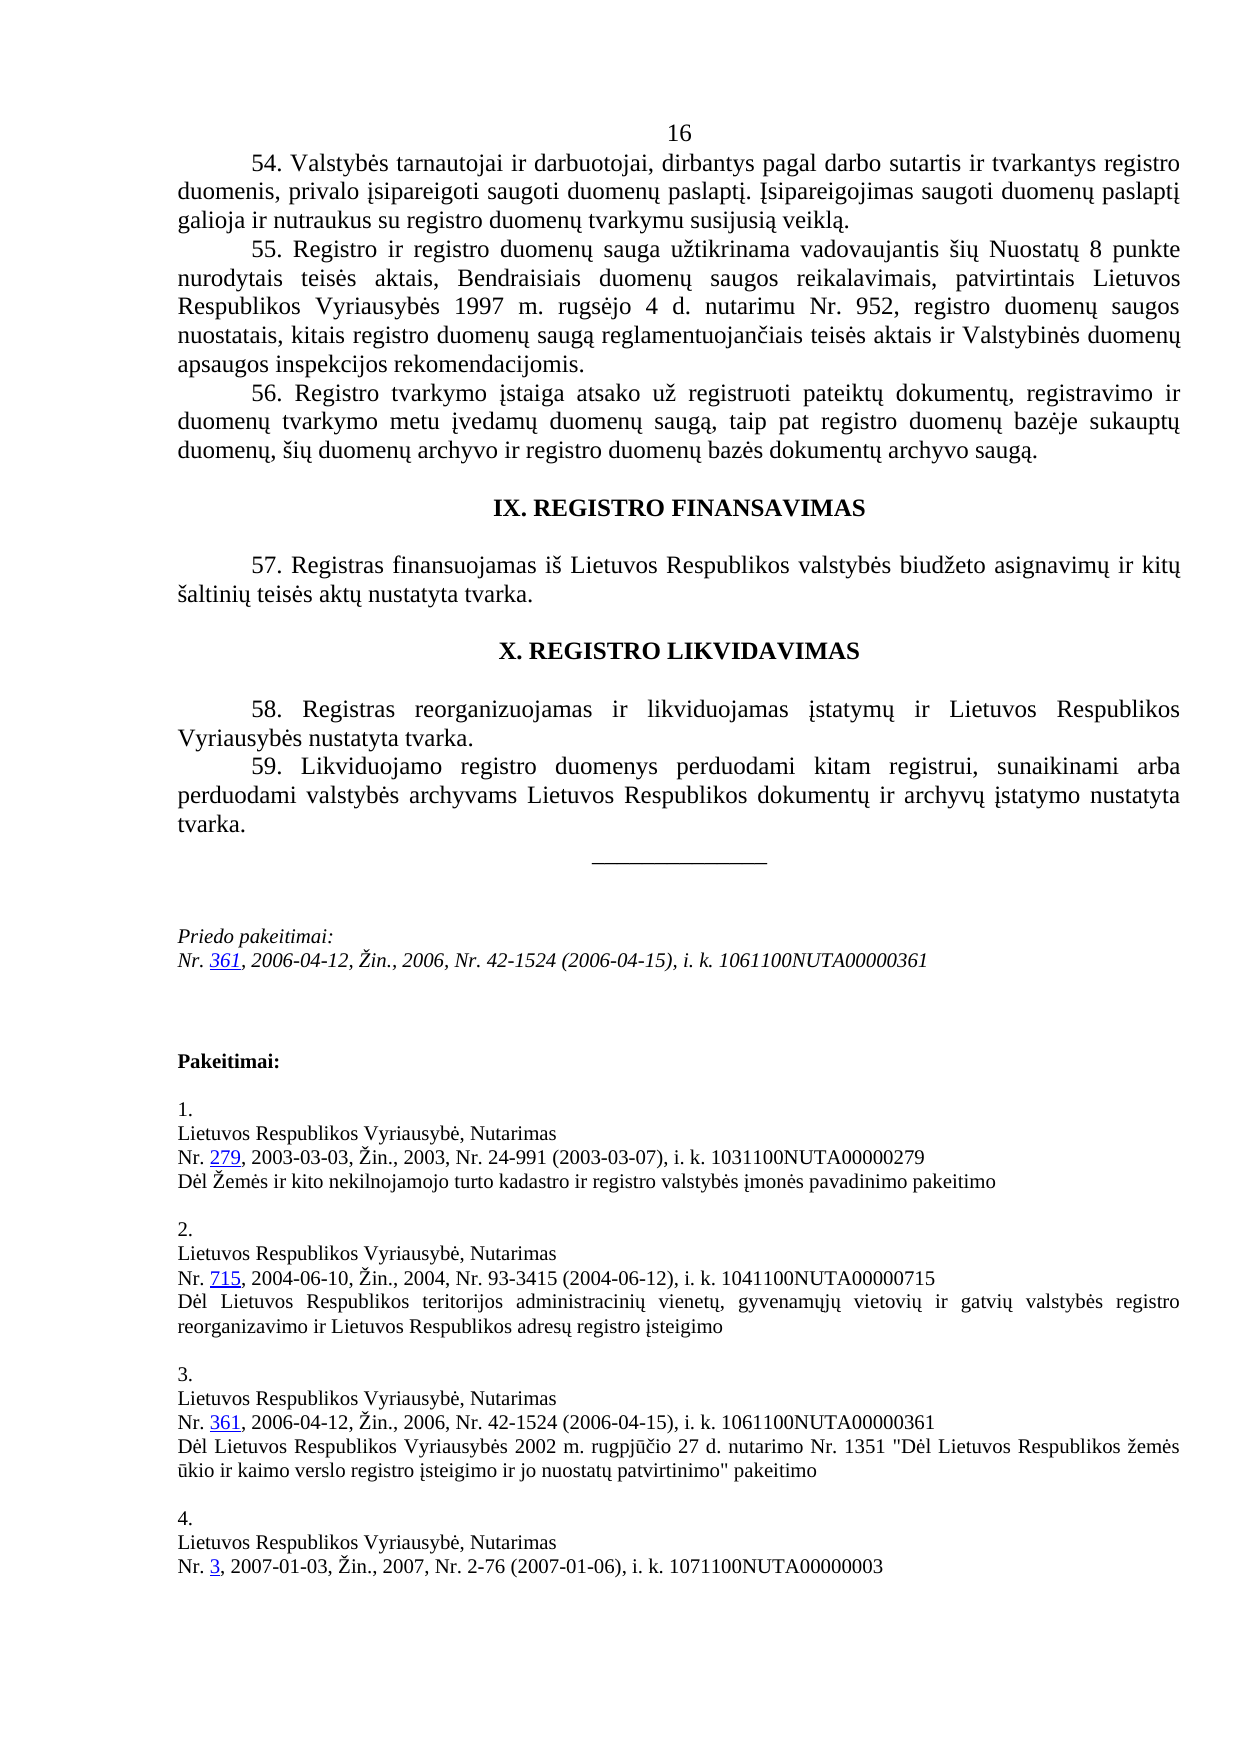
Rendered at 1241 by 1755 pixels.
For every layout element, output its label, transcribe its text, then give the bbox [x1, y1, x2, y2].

text Lietuvos Respublikos Vyriausybė, Nutarimas [177, 1530, 1181, 1554]
text 3. [177, 1362, 1181, 1386]
text 57. Registras finansuojamas iš Lietuvos Respublikos valstybės biudžeto asignavimų ir kitų šaltinių teisės aktų nustatyta tvarka. [177, 550, 1181, 608]
text Priedo pakeitimai: [177, 924, 1181, 948]
text 56. Registro tvarkymo įstaiga atsako už registruoti pateiktų dokumentų, registravimo ir duomenų tvarkymo metu įvedamų duomenų saugą, taip pat registro duomenų bazėje sukauptų duomenų, šių duomenų archyvo ir registro duomenų bazės dokumentų archyvo saugą. [177, 378, 1181, 464]
text Nr. 279, 2003-03-03, Žin., 2003, Nr. 24-991 (2003-03-07), i. k. 1031100NUTA00000279 [177, 1145, 1181, 1169]
text Dėl Žemės ir kito nekilnojamojo turto kadastro ir registro valstybės įmonės pavadinimo pakeitimo [177, 1169, 1181, 1193]
text 1. [177, 1097, 1181, 1121]
text Dėl Lietuvos Respublikos teritorijos administracinių vienetų, gyvenamųjų vietovių ir gatvių valstybės registro reorganizavimo ir Lietuvos Respublikos adresų registro įsteigimo [177, 1289, 1181, 1338]
text 54. Valstybės tarnautojai ir darbuotojai, dirbantys pagal darbo sutartis ir tvarkantys registro duomenis, privalo įsipareigoti saugoti duomenų paslaptį. Įsipareigojimas saugoti duomenų paslaptį galioja ir nutraukus su registro duomenų tvarkymu susijusią veiklą. [177, 148, 1181, 234]
text Nr. 3, 2007-01-03, Žin., 2007, Nr. 2-76 (2007-01-06), i. k. 1071100NUTA00000003 [177, 1554, 1181, 1578]
text 58. Registras reorganizuojamas ir likviduojamas įstatymų ir Lietuvos Respublikos Vyriausybės nustatyta tvarka. [177, 694, 1181, 751]
text 4. [177, 1506, 1181, 1530]
text X. REGISTRO LIKVIDAVIMAS [177, 636, 1181, 665]
text Nr. 361, 2006-04-12, Žin., 2006, Nr. 42-1524 (2006-04-15), i. k. 1061100NUTA00000361 [177, 1410, 1181, 1434]
text Nr. 715, 2004-06-10, Žin., 2004, Nr. 93-3415 (2004-06-12), i. k. 1041100NUTA00000715 [177, 1265, 1181, 1289]
text Lietuvos Respublikos Vyriausybė, Nutarimas [177, 1121, 1181, 1145]
text Lietuvos Respublikos Vyriausybė, Nutarimas [177, 1241, 1181, 1265]
text Lietuvos Respublikos Vyriausybė, Nutarimas [177, 1386, 1181, 1410]
text 55. Registro ir registro duomenų sauga užtikrinama vadovaujantis šių Nuostatų 8 punkte nurodytais teisės aktais, Bendraisiais duomenų saugos reikalavimais, patvirtintais Lietuvos Respublikos Vyriausybės 1997 m. rugsėjo 4 d. nutarimu Nr. 952, registro duomenų saugos nuostatais, kitais registro duomenų saugą reglamentuojančiais teisės aktais ir Valstybinės duomenų apsaugos inspekcijos rekomendacijomis. [177, 234, 1181, 378]
text ______________ [177, 838, 1181, 866]
text 59. Likviduojamo registro duomenys perduodami kitam registrui, sunaikinami arba perduodami valstybės archyvams Lietuvos Respublikos dokumentų ir archyvų įstatymo nustatyta tvarka. [177, 751, 1181, 838]
text Pakeitimai: [177, 1049, 1181, 1073]
text IX. REGISTRO FINANSAVIMAS [177, 493, 1181, 521]
text Dėl Lietuvos Respublikos Vyriausybės 2002 m. rugpjūčio 27 d. nutarimo Nr. 1351 "Dėl Lietuvos Respublikos žemės ūkio ir kaimo verslo registro įsteigimo ir jo nuostatų patvirtinimo" pakeitimo [177, 1434, 1181, 1482]
text Nr. 361, 2006-04-12, Žin., 2006, Nr. 42-1524 (2006-04-15), i. k. 1061100NUTA00000361 [177, 948, 1181, 972]
text 2. [177, 1217, 1181, 1241]
